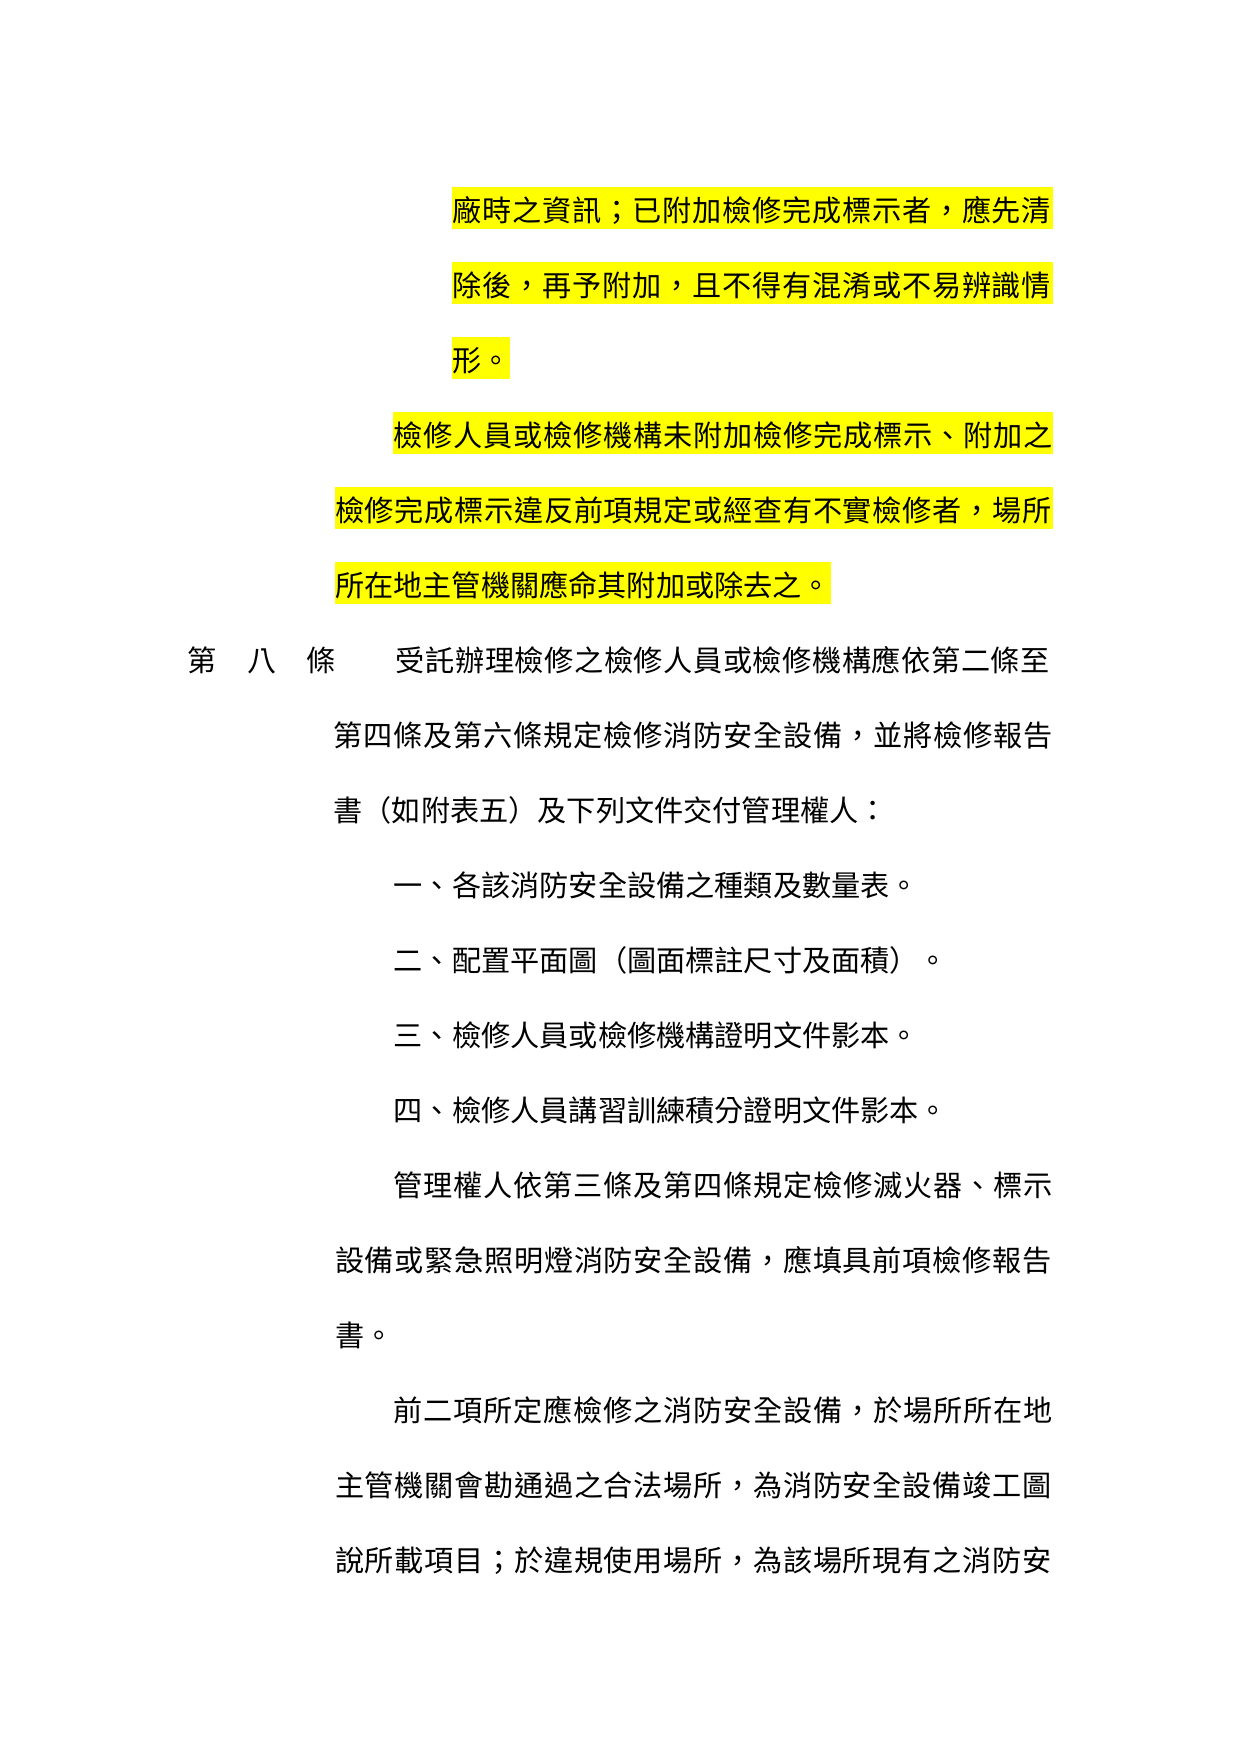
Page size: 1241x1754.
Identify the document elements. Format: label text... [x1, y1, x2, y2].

list 檢修人員講習訓練積分證明文件影本。 [393, 1064, 1053, 1139]
text 檢修人員或檢修機構未附加檢修完成標示、附加之檢修完成標示違反前項規定或經查有不實檢修者，場所所在地主管機關應命其附加或除去之。 [335, 389, 1053, 614]
list 配置平面圖（圖面標註尺寸及面積）。 [393, 914, 1053, 989]
list 檢修人員或檢修機構證明文件影本。 [393, 989, 1053, 1064]
text 第 八 條 受託辦理檢修之檢修人員或檢修機構應依第二條至第四條及第六條規定檢修消防安全設備，並將檢修報告書（如附表五）及下列文件交付管理權人： [187, 614, 1053, 839]
list 廠時之資訊；已附加檢修完成標示者，應先清除後，再予附加，且不得有混淆或不易辨識情形。 [393, 164, 1053, 389]
text 前二項所定應檢修之消防安全設備，於場所所在地主管機關會勘通過之合法場所，為消防安全設備竣工圖說所載項目；於違規使用場所，為該場所現有之消防安 [335, 1364, 1053, 1589]
list 各該消防安全設備之種類及數量表。 [393, 839, 1053, 914]
text 管理權人依第三條及第四條規定檢修滅火器、標示設備或緊急照明燈消防安全設備，應填具前項檢修報告書。 [335, 1139, 1053, 1364]
